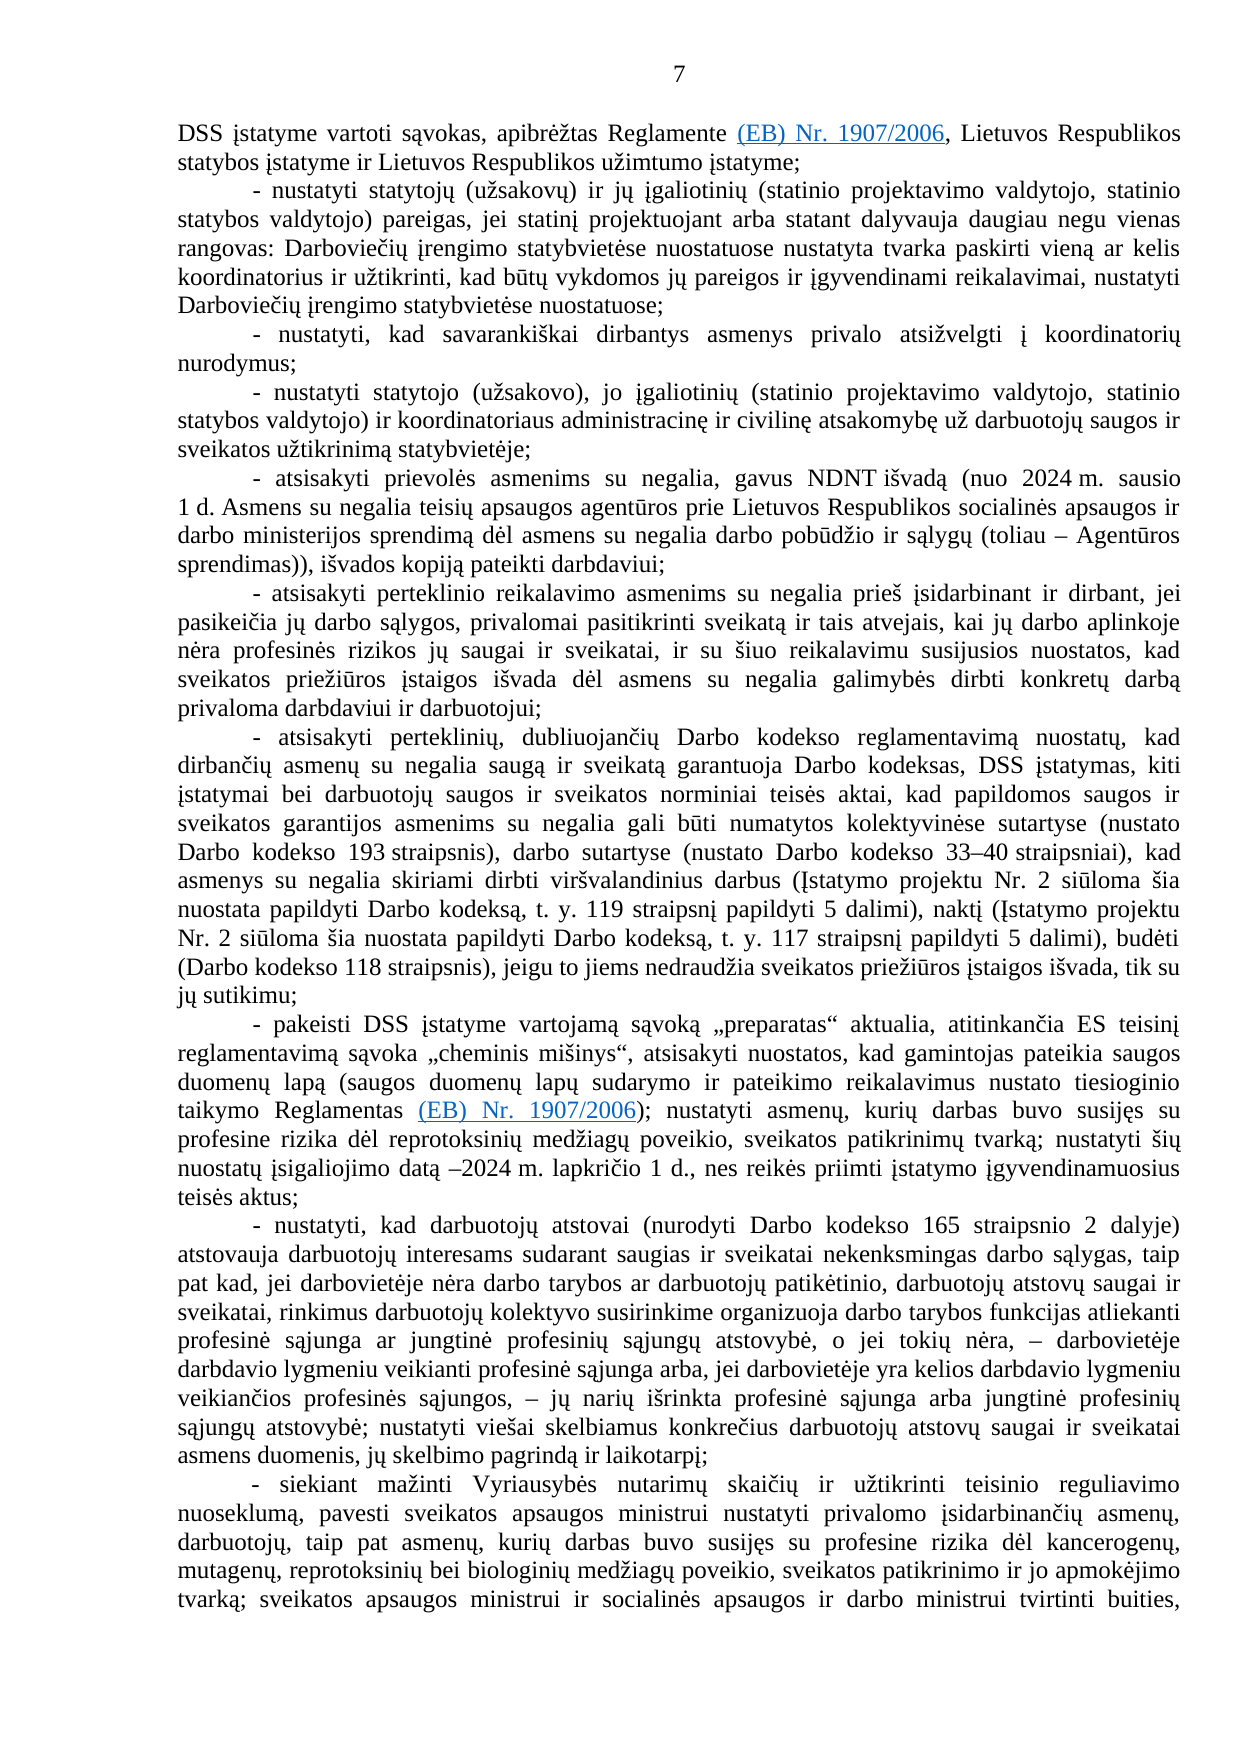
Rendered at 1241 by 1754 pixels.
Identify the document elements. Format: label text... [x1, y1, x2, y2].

text - atsisakyti prievolės asmenims su negalia, gavus NDNT išvadą (nuo 2024 m. sausio 1 d. Asmens su negalia teisių apsaugos agentūros prie Lietuvos Respublikos socialinės apsaugos ir darbo ministerijos sprendimą dėl asmens su negalia darbo pobūdžio ir sąlygų (toliau – Agentūros sprendimas)), išvados kopiją pateikti darbdaviui; [177, 463, 1181, 578]
text - atsisakyti perteklinio reikalavimo asmenims su negalia prieš įsidarbinant ir dirbant, jei pasikeičia jų darbo sąlygos, privalomai pasitikrinti sveikatą ir tais atvejais, kai jų darbo aplinkoje nėra profesinės rizikos jų saugai ir sveikatai, ir su šiuo reikalavimu susijusios nuostatos, kad sveikatos priežiūros įstaigos išvada dėl asmens su negalia galimybės dirbti konkretų darbą privaloma darbdaviui ir darbuotojui; [177, 578, 1181, 722]
text - nustatyti statytojo (užsakovo), jo įgaliotinių (statinio projektavimo valdytojo, statinio statybos valdytojo) ir koordinatoriaus administracinę ir civilinę atsakomybę už darbuotojų saugos ir sveikatos užtikrinimą statybvietėje; [177, 377, 1181, 463]
text - nustatyti, kad darbuotojų atstovai (nurodyti Darbo kodekso 165 straipsnio 2 dalyje) atstovauja darbuotojų interesams sudarant saugias ir sveikatai nekenksmingas darbo sąlygas, taip pat kad, jei darbovietėje nėra darbo tarybos ar darbuotojų patikėtinio, darbuotojų atstovų saugai ir sveikatai, rinkimus darbuotojų kolektyvo susirinkime organizuoja darbo tarybos funkcijas atliekanti profesinė sąjunga ar jungtinė profesinių sąjungų atstovybė, o jei tokių nėra, – darbovietėje darbdavio lygmeniu veikianti profesinė sąjunga arba, jei darbovietėje yra kelios darbdavio lygmeniu veikiančios profesinės sąjungos, – jų narių išrinkta profesinė sąjunga arba jungtinė profesinių sąjungų atstovybė; nustatyti viešai skelbiamus konkrečius darbuotojų atstovų saugai ir sveikatai asmens duomenis, jų skelbimo pagrindą ir laikotarpį; [177, 1211, 1181, 1469]
text - nustatyti statytojų (užsakovų) ir jų įgaliotinių (statinio projektavimo valdytojo, statinio statybos valdytojo) pareigas, jei statinį projektuojant arba statant dalyvauja daugiau negu vienas rangovas: Darboviečių įrengimo statybvietėse nuostatuose nustatyta tvarka paskirti vieną ar kelis koordinatorius ir užtikrinti, kad būtų vykdomos jų pareigos ir įgyvendinami reikalavimai, nustatyti Darboviečių įrengimo statybvietėse nuostatuose; [177, 176, 1181, 319]
text - nustatyti, kad savarankiškai dirbantys asmenys privalo atsižvelgti į koordinatorių nurodymus; [177, 319, 1181, 377]
text - pakeisti DSS įstatyme vartojamą sąvoką „preparatas“ aktualia, atitinkančia ES teisinį reglamentavimą sąvoka „cheminis mišinys“, atsisakyti nuostatos, kad gamintojas pateikia saugos duomenų lapą (saugos duomenų lapų sudarymo ir pateikimo reikalavimus nustato tiesioginio taikymo Reglamentas (EB) Nr. 1907/2006); nustatyti asmenų, kurių darbas buvo susijęs su profesine rizika dėl reprotoksinių medžiagų poveikio, sveikatos patikrinimų tvarką; nustatyti šių nuostatų įsigaliojimo datą –2024 m. lapkričio 1 d., nes reikės priimti įstatymo įgyvendinamuosius teisės aktus; [177, 1009, 1181, 1211]
text DSS įstatyme vartoti sąvokas, apibrėžtas Reglamente (EB) Nr. 1907/2006, Lietuvos Respublikos statybos įstatyme ir Lietuvos Respublikos užimtumo įstatyme; [177, 118, 1181, 176]
text - atsisakyti perteklinių, dubliuojančių Darbo kodekso reglamentavimą nuostatų, kad dirbančių asmenų su negalia saugą ir sveikatą garantuoja Darbo kodeksas, DSS įstatymas, kiti įstatymai bei darbuotojų saugos ir sveikatos norminiai teisės aktai, kad papildomos saugos ir sveikatos garantijos asmenims su negalia gali būti numatytos kolektyvinėse sutartyse (nustato Darbo kodekso 193 straipsnis), darbo sutartyse (nustato Darbo kodekso 33–40 straipsniai), kad asmenys su negalia skiriami dirbti viršvalandinius darbus (Įstatymo projektu Nr. 2 siūloma šia nuostata papildyti Darbo kodeksą, t. y. 119 straipsnį papildyti 5 dalimi), naktį (Įstatymo projektu Nr. 2 siūloma šia nuostata papildyti Darbo kodeksą, t. y. 117 straipsnį papildyti 5 dalimi), budėti (Darbo kodekso 118 straipsnis), jeigu to jiems nedraudžia sveikatos priežiūros įstaigos išvada, tik su jų sutikimu; [177, 722, 1181, 1009]
text - siekiant mažinti Vyriausybės nutarimų skaičių ir užtikrinti teisinio reguliavimo nuoseklumą, pavesti sveikatos apsaugos ministrui nustatyti privalomo įsidarbinančių asmenų, darbuotojų, taip pat asmenų, kurių darbas buvo susijęs su profesine rizika dėl kancerogenų, mutagenų, reprotoksinių bei biologinių medžiagų poveikio, sveikatos patikrinimo ir jo apmokėjimo tvarką; sveikatos apsaugos ministrui ir socialinės apsaugos ir darbo ministrui tvirtinti buities, [177, 1469, 1181, 1613]
